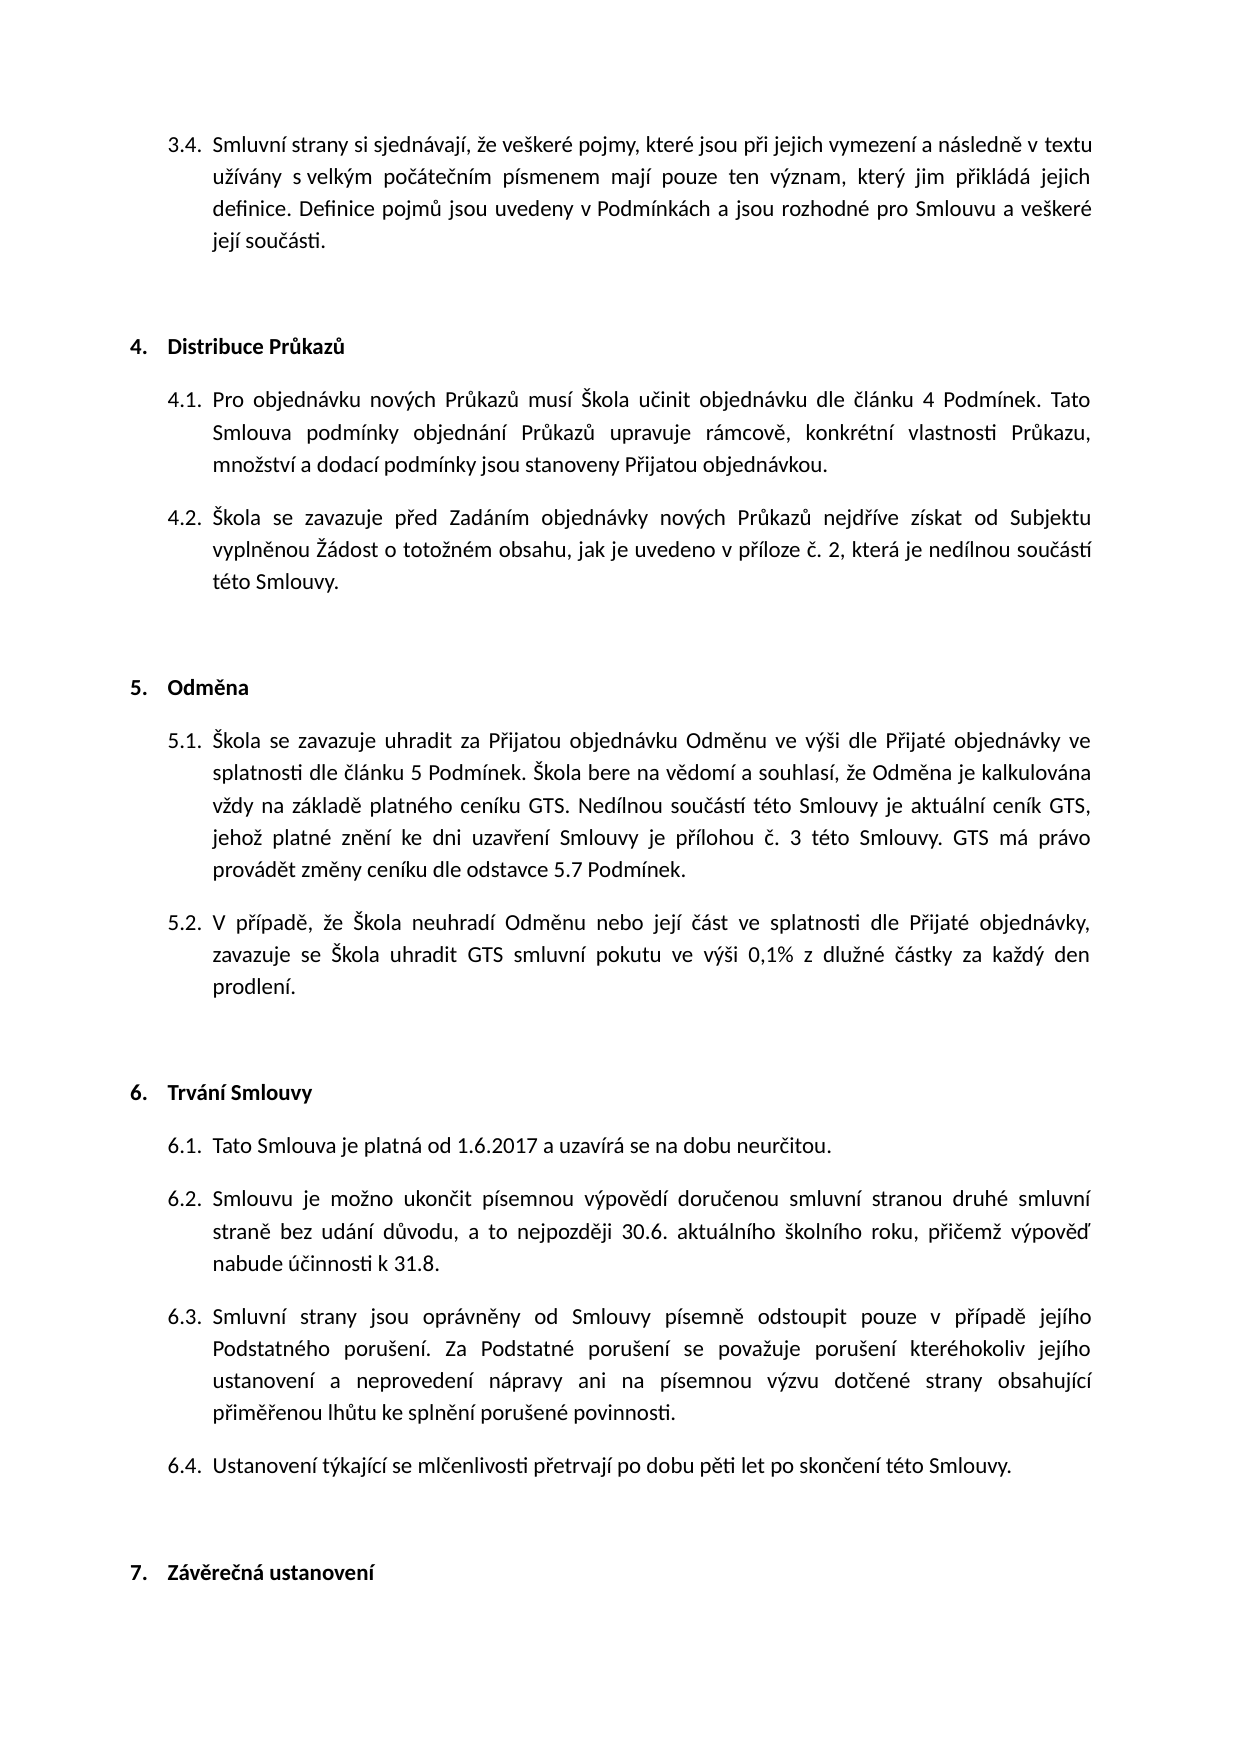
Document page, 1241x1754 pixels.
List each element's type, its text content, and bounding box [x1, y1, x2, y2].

list Odměna [130, 673, 1092, 701]
list Tato Smlouva je platná od 1.6.2017 a uzavírá se na dobu neurčitou. [167, 1132, 1092, 1159]
list Závěrečná ustanovení [130, 1558, 1092, 1586]
list Distribuce Průkazů [130, 332, 1092, 361]
list Škola se zavazuje uhradit za Přijatou objednávku Odměnu ve výši dle Přijaté objednávky ve splatnosti dle článku 5 Podmínek. Škola bere na vědomí a souhlasí, že Odměna je kalkulována vždy na základě platného ceníku GTS. Nedílnou součástí této Smlouvy je aktuální ceník GTS, jehož platné znění ke dni uzavření Smlouvy je přílohou č. 3 této Smlouvy. GTS má právo provádět změny ceníku dle odstavce 5.7 Podmínek. [167, 726, 1092, 883]
list Trvání Smlouvy [130, 1078, 1092, 1107]
list Pro objednávku nových Průkazů musí Škola učinit objednávku dle článku 4 Podmínek. Tato Smlouva podmínky objednání Průkazů upravuje rámcově, konkrétní vlastnosti Průkazu, množství a dodací podmínky jsou stanoveny Přijatou objednávkou. [167, 386, 1092, 478]
list Smluvní strany si sjednávají, že veškeré pojmy, které jsou při jejich vymezení a následně v textu užívány s velkým počátečním písmenem mají pouze ten význam, který jim přikládá jejich definice. Definice pojmů jsou uvedeny v Podmínkách a jsou rozhodné pro Smlouvu a veškeré její součásti. [167, 130, 1092, 254]
list Smlouvu je možno ukončit písemnou výpovědí doručenou smluvní stranou druhé smluvní straně bez udání důvodu, a to nejpozději 30.6. aktuálního školního roku, přičemž výpověď nabude účinnosti k 31.8. [167, 1184, 1092, 1277]
list Škola se zavazuje před Zadáním objednávky nových Průkazů nejdříve získat od Subjektu vyplněnou Žádost o totožném obsahu, jak je uvedeno v příloze č. 2, která je nedílnou součástí této Smlouvy. [167, 503, 1092, 595]
list Smluvní strany jsou oprávněny od Smlouvy písemně odstoupit pouze v případě jejího Podstatného porušení. Za Podstatné porušení se považuje porušení kteréhokoliv jejího ustanovení a neprovedení nápravy ani na písemnou výzvu dotčené strany obsahující přiměřenou lhůtu ke splnění porušené povinnosti. [167, 1302, 1092, 1427]
list Ustanovení týkající se mlčenlivosti přetrvají po dobu pěti let po skončení této Smlouvy. [167, 1452, 1092, 1479]
list V případě, že Škola neuhradí Odměnu nebo její část ve splatnosti dle Přijaté objednávky, zavazuje se Škola uhradit GTS smluvní pokutu ve výši 0,1% z dlužné částky za každý den prodlení. [167, 908, 1092, 1001]
